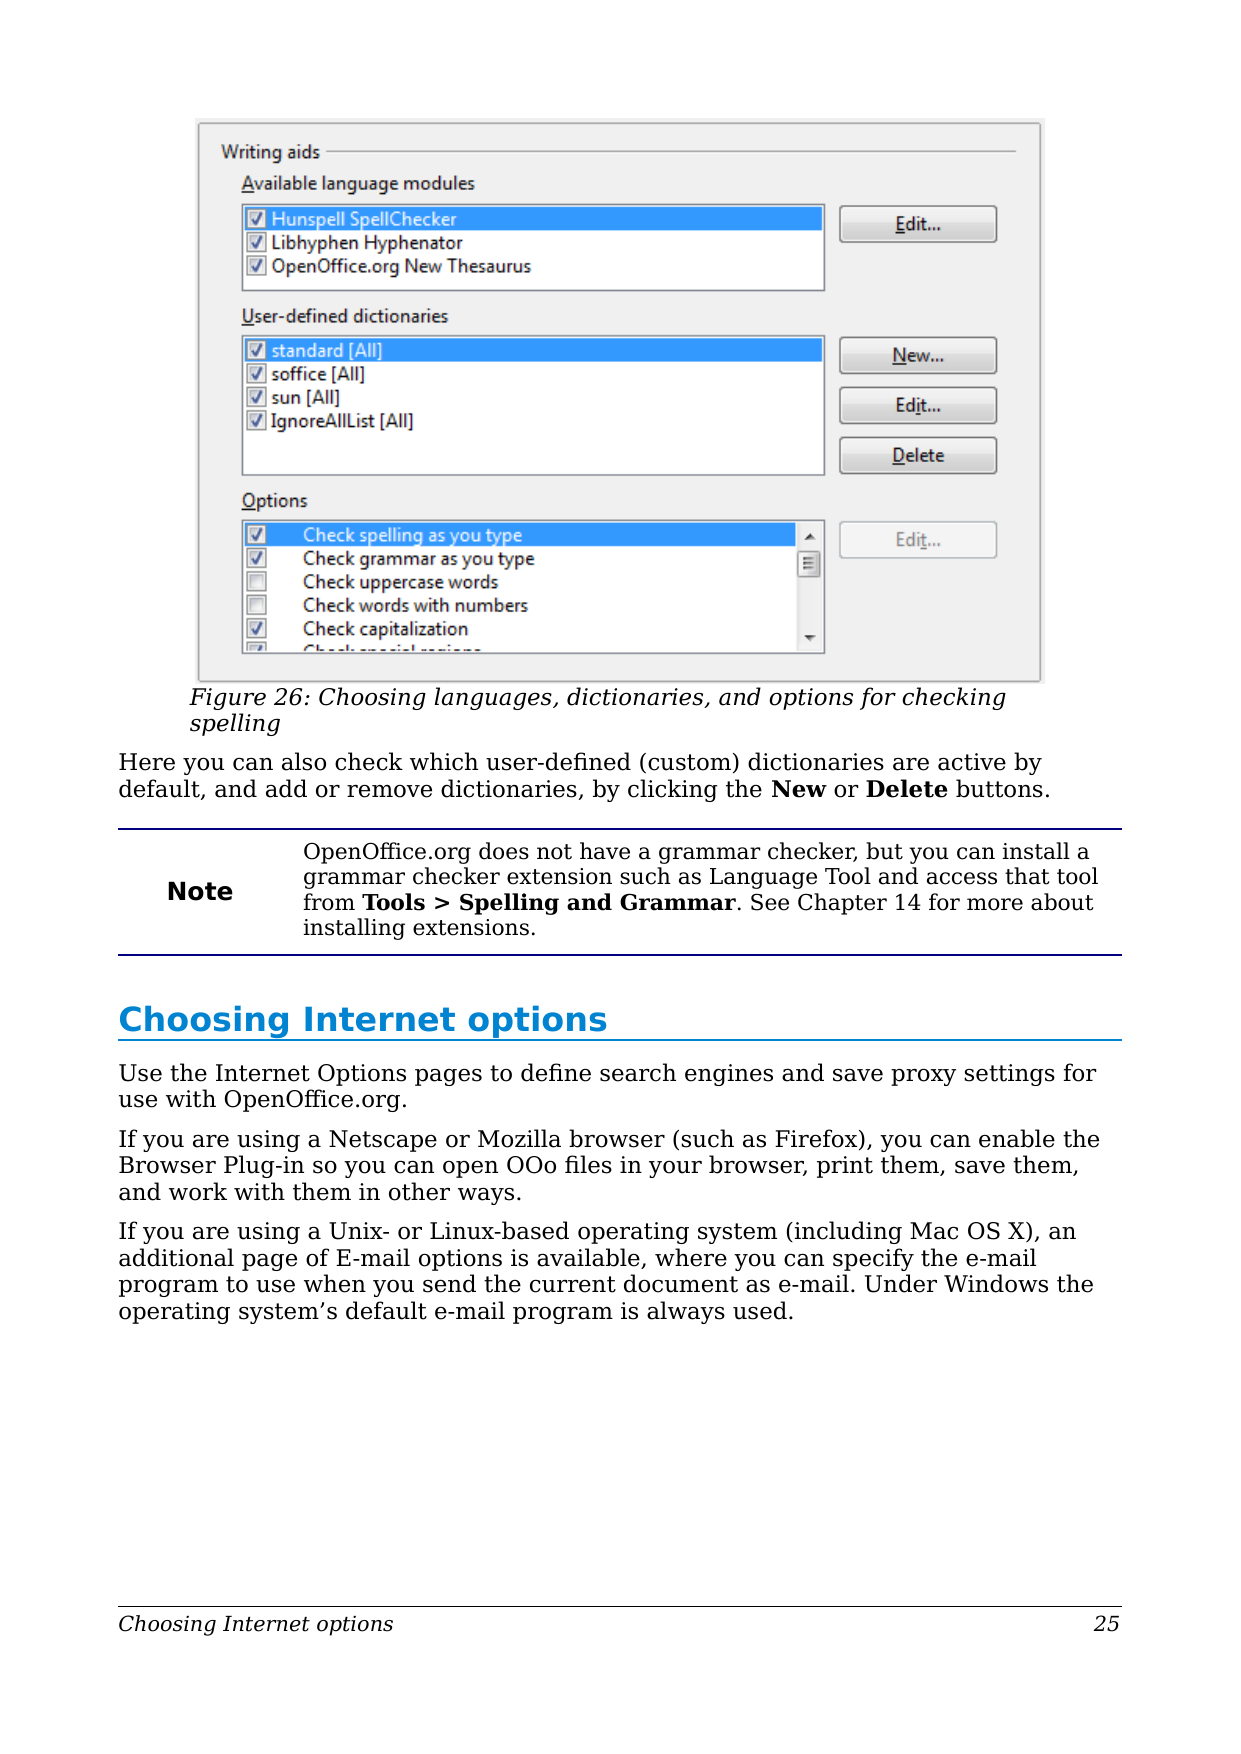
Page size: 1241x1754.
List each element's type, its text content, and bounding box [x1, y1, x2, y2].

subtitle Choosing Internet options [118, 1000, 1122, 1039]
text Here you can also check which user-defined (custom) dictionaries are active by default, and add or remove dictionaries, by clicking the New or Delete buttons. [118, 749, 1122, 803]
table_header OpenOffice.org does not have a grammar checker, but you can install a grammar checker extension such as Language Tool and access that tool from Tools > Spelling and Grammar. See Chapter 14 for more about installing extensions. [281, 830, 1122, 954]
text Figure 26: Choosing languages, dictionaries, and options for checking spelling [189, 118, 1051, 737]
picture [195, 118, 1045, 684]
text If you are using a Unix- or Linux-based operating system (including Mac OS X), an additional page of E-mail options is available, where you can specify the e-mail program to use when you send the current document as e-mail. Under Windows the operating system’s default e-mail program is always used. [118, 1218, 1122, 1325]
table_header Note [118, 830, 281, 954]
text If you are using a Netscape or Mozilla browser (such as Firefox), you can enable the Browser Plug-in so you can open OOo files in your browser, print them, save them, and work with them in other ways. [118, 1126, 1122, 1206]
text Use the Internet Options pages to define search engines and save proxy settings for use with OpenOffice.org. [118, 1060, 1122, 1113]
